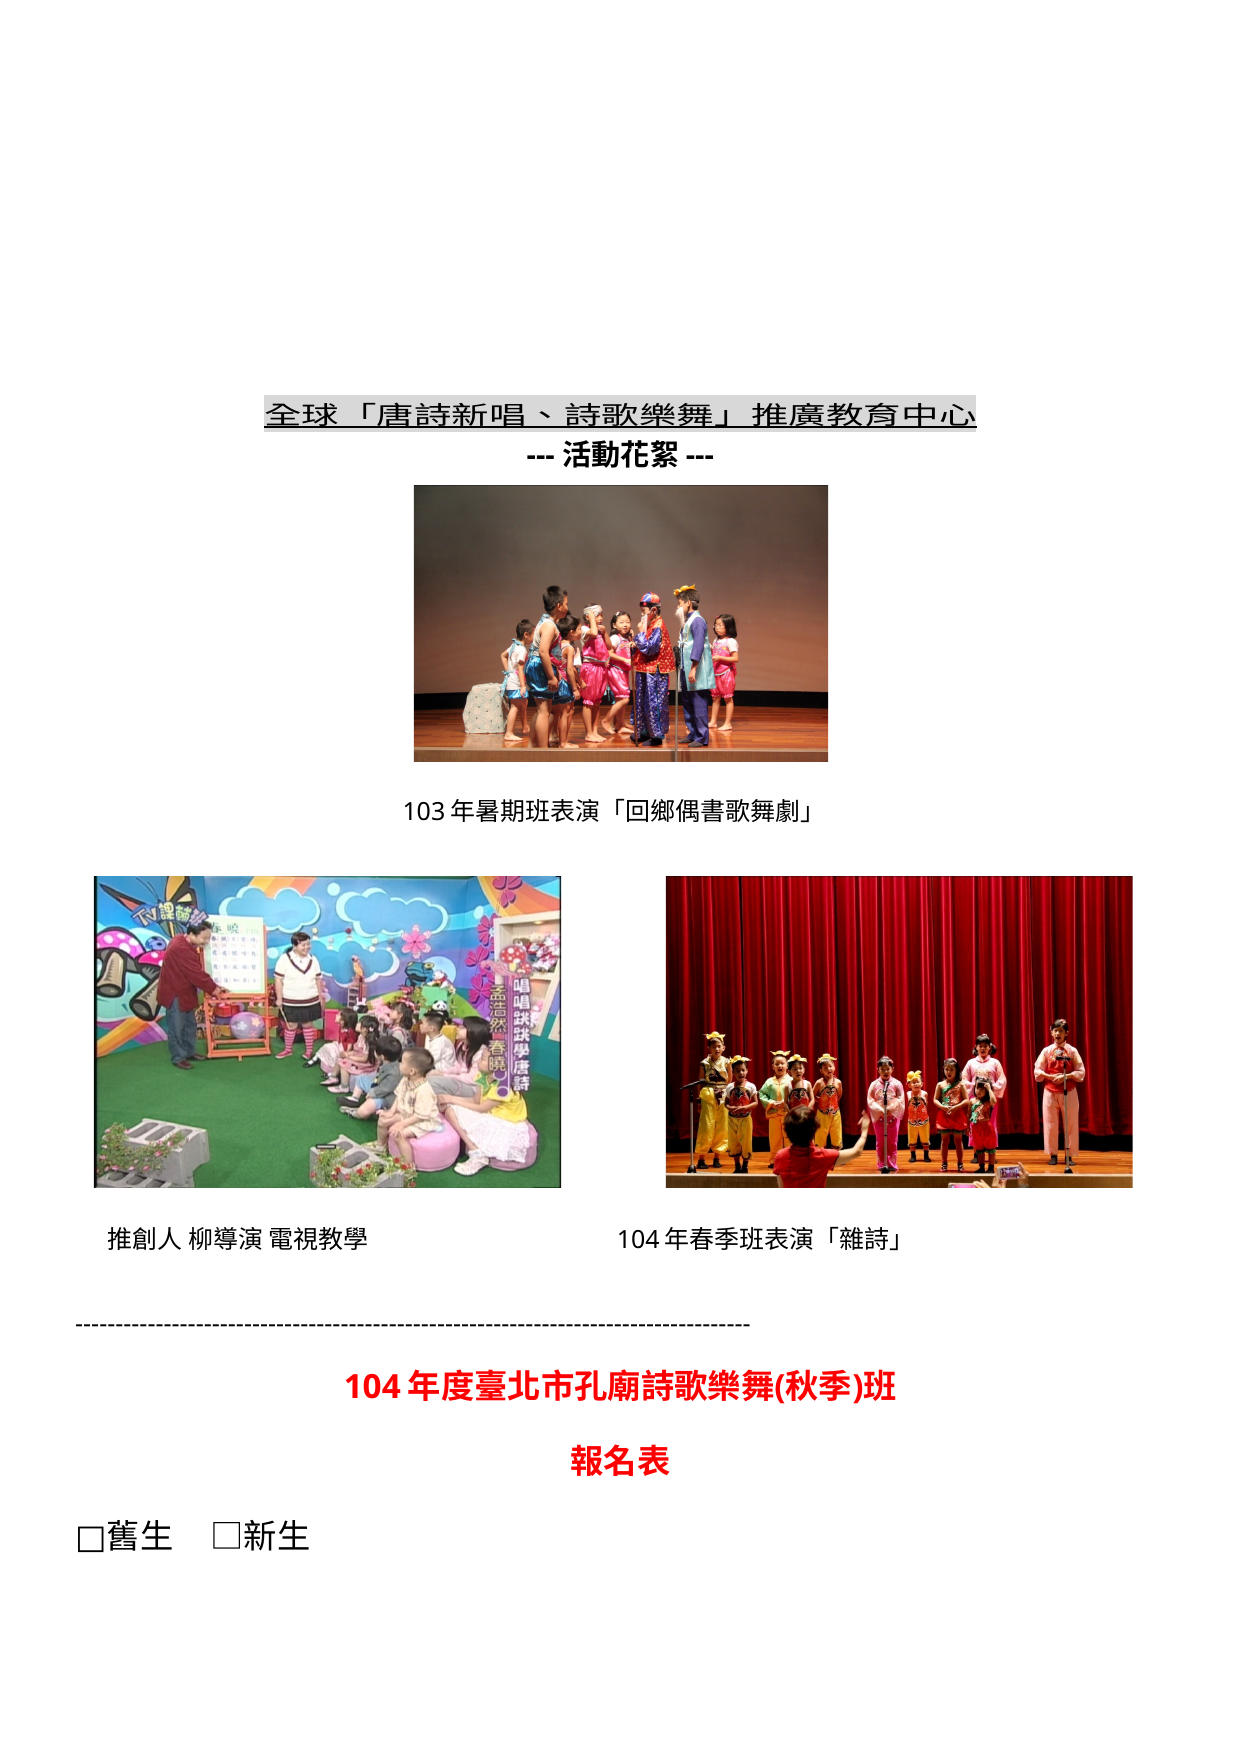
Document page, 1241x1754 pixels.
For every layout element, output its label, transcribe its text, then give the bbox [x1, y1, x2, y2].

text 104年度臺北市孔廟詩歌樂舞(秋季)班 [75, 1341, 1165, 1416]
text 全球「唐詩新唱、詩歌樂舞」推廣教育中心 [75, 395, 1165, 432]
text 推創人 柳導演 電視教學 104年春季班表演「雜詩」 [75, 1213, 1165, 1250]
picture [665, 876, 1133, 1188]
text --- 活動花絮 --- [75, 432, 1165, 474]
text 報名表 [75, 1416, 1165, 1491]
text ------------------------------------------------------------------------------------ [75, 1298, 1165, 1336]
picture [93, 876, 562, 1188]
picture [413, 485, 829, 762]
text 103年暑期班表演「回鄉偶書歌舞劇」 [75, 784, 1165, 822]
text □舊生 □新生 [75, 1491, 1165, 1566]
